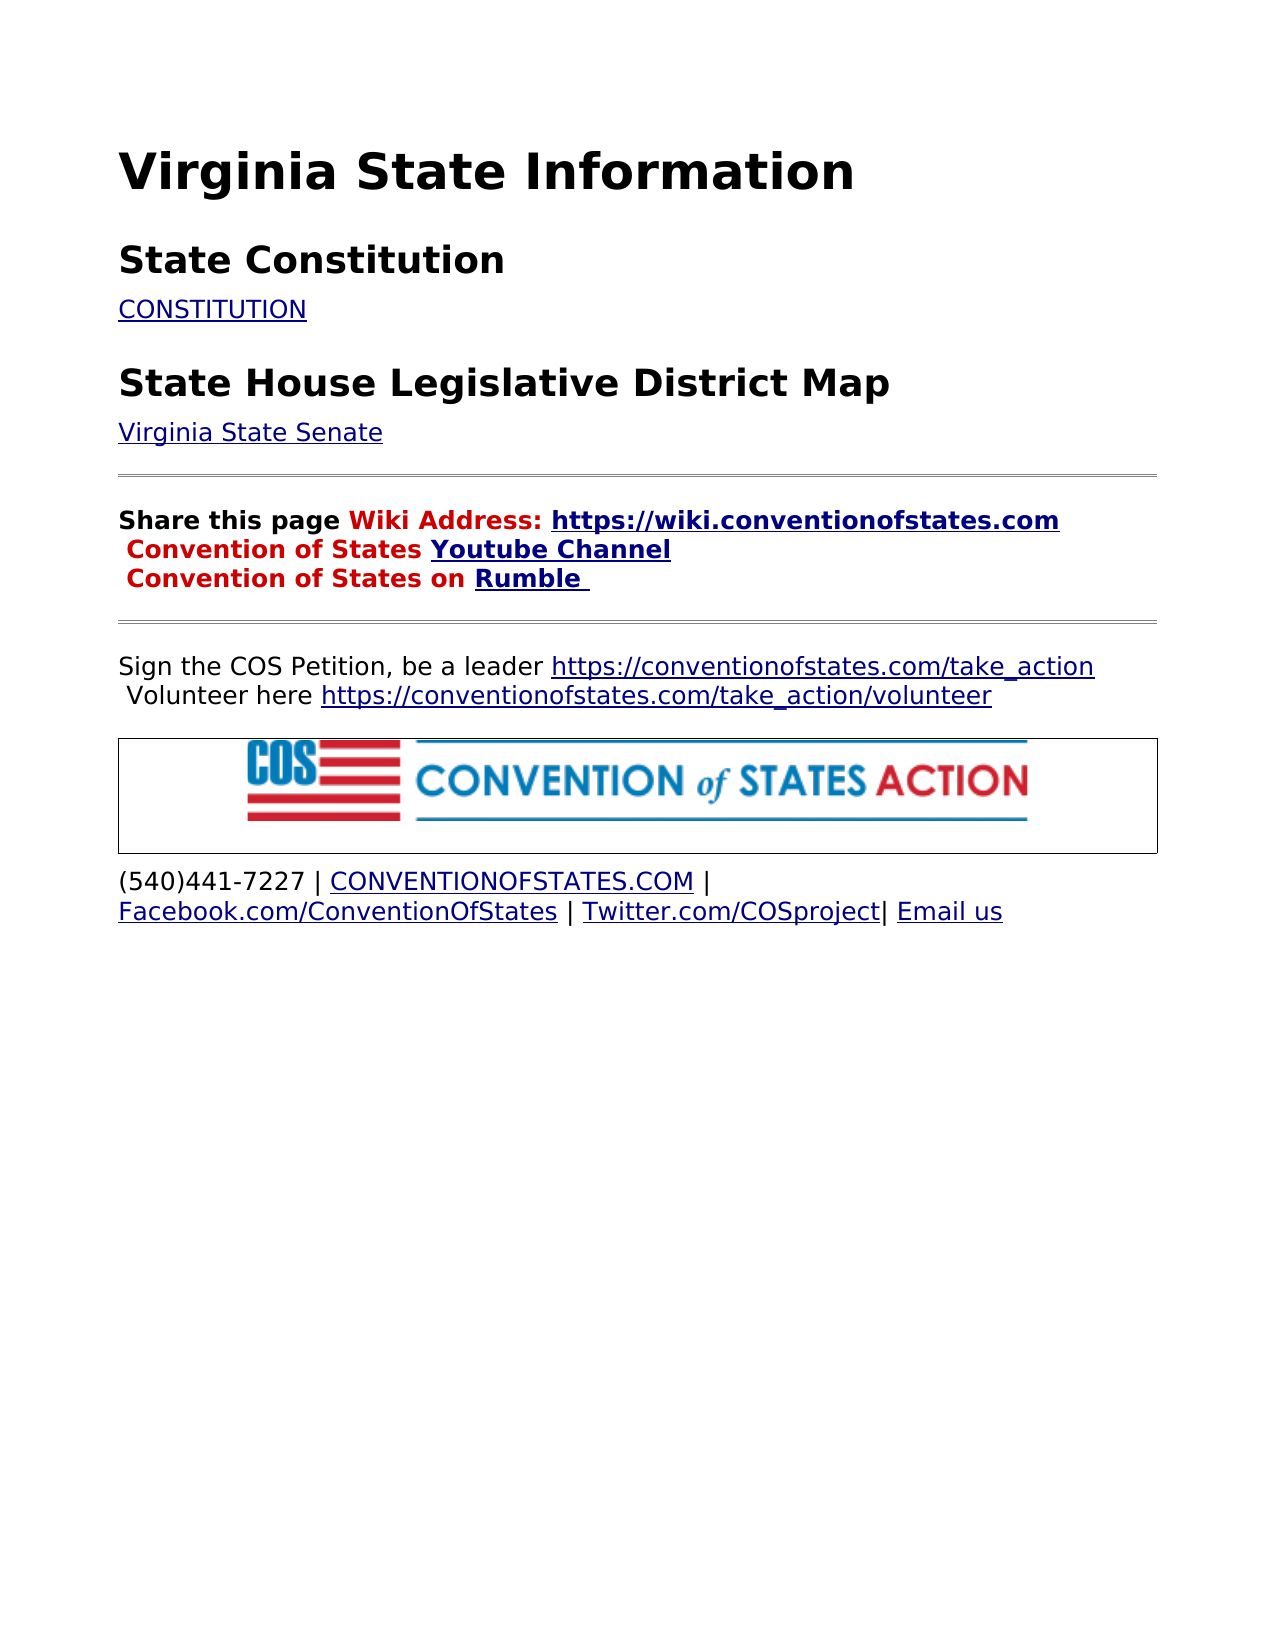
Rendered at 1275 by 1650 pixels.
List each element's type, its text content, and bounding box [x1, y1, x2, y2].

text Virginia State Senate [118, 418, 1157, 447]
subtitle State Constitution [118, 239, 1157, 282]
subtitle State House Legislative District Map [118, 362, 1157, 405]
text (540)441-7227 | CONVENTIONOFSTATES.COM | Facebook.com/ConventionOfStates | Twitter.com/COSproject| Email us [118, 867, 1157, 926]
picture [247, 740, 1028, 821]
text CONSTITUTION [118, 295, 1157, 324]
table_header [119, 739, 1157, 853]
text Share this page Wiki Address: https://wiki.conventionofstates.com Convention of States Youtube Channel Convention of States on Rumble [118, 506, 1157, 593]
text Sign the COS Petition, be a leader https://conventionofstates.com/take_action Volunteer here https://conventionofstates.com/take_action/volunteer [118, 652, 1157, 711]
subtitle Virginia State Information [118, 143, 1157, 201]
